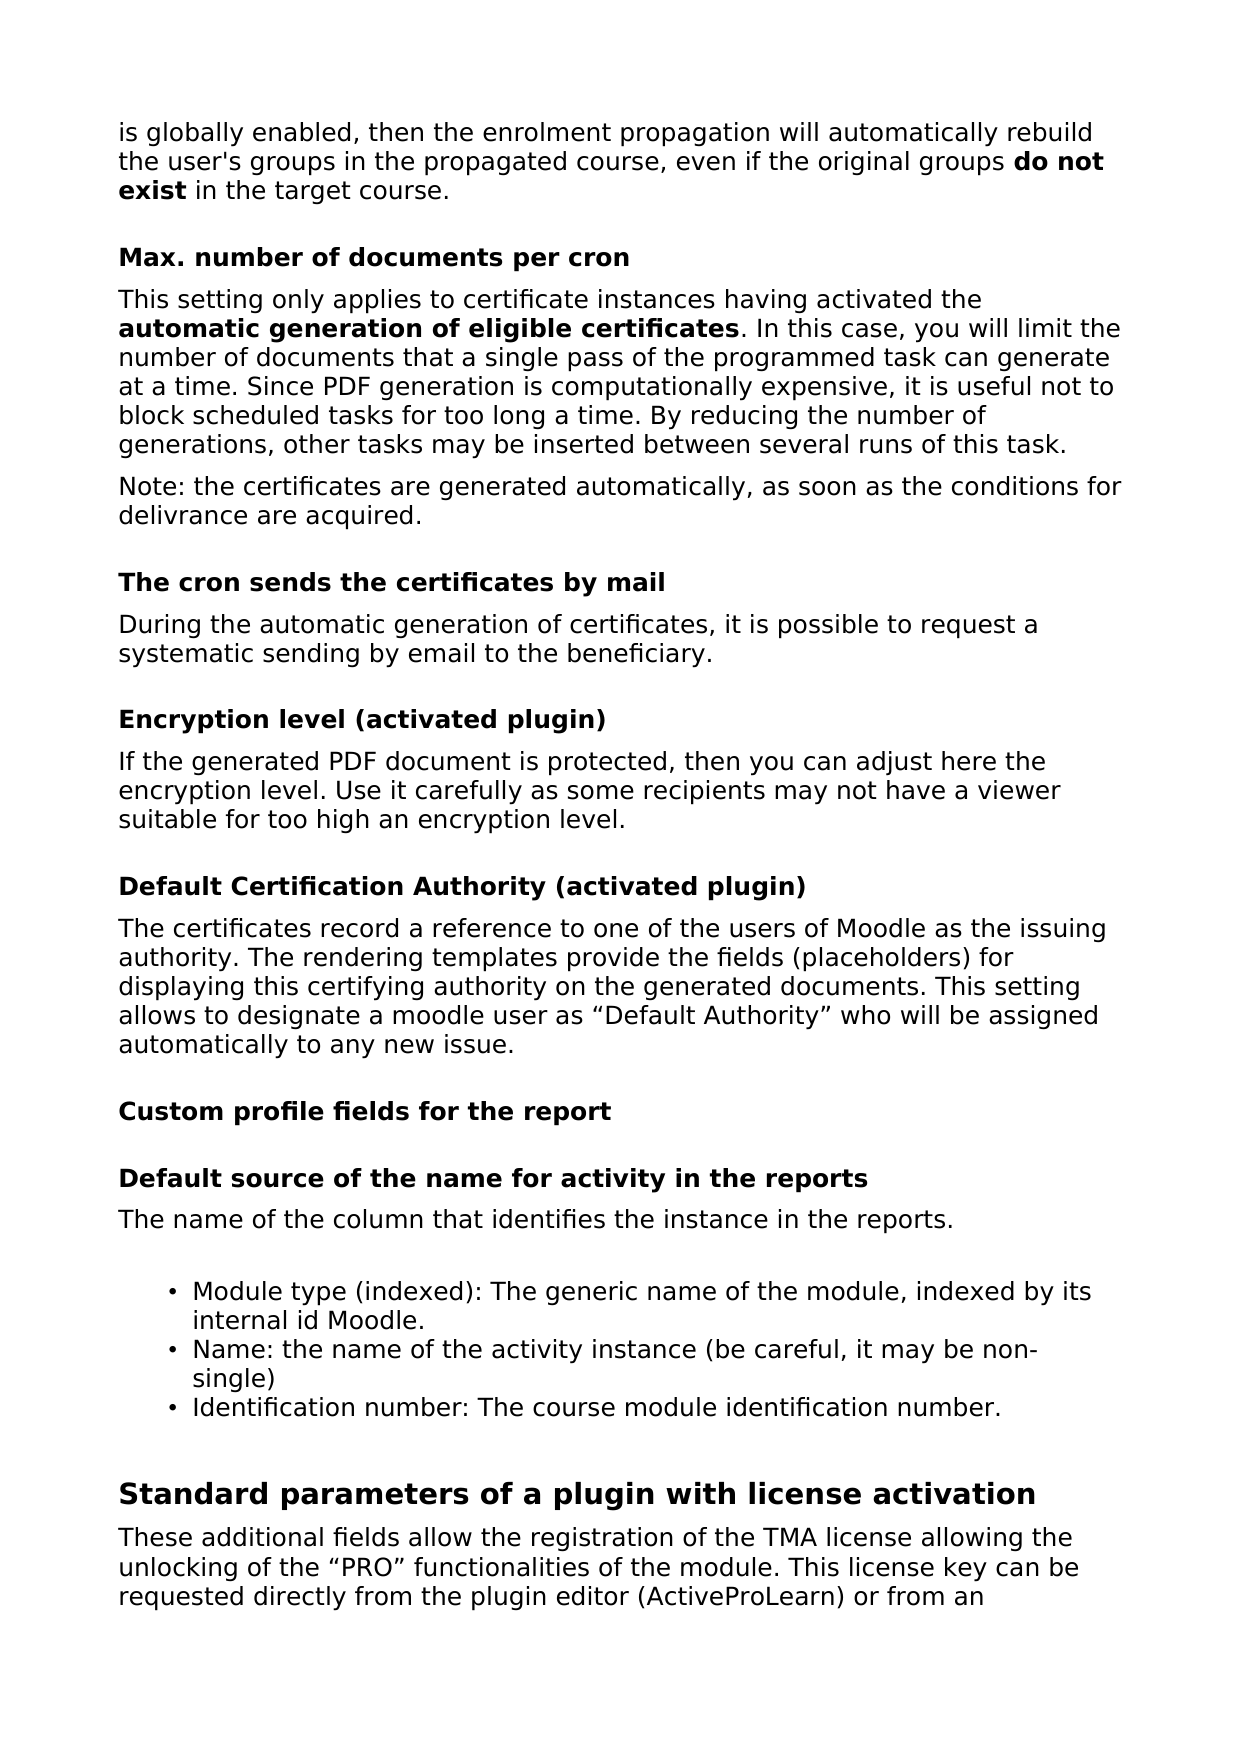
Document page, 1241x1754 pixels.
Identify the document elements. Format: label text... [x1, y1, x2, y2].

text This setting only applies to certificate instances having activated the automatic generation of eligible certificates. In this case, you will limit the number of documents that a single pass of the programmed task can generate at a time. Since PDF generation is computationally expensive, it is useful not to block scheduled tasks for too long a time. By reducing the number of generations, other tasks may be inserted between several runs of this task. [118, 285, 1122, 460]
subtitle The cron sends the certificates by mail [118, 568, 1122, 597]
text If the generated PDF document is protected, then you can adjust here the encryption level. Use it carefully as some recipients may not have a viewer suitable for too high an encryption level. [118, 747, 1122, 835]
subtitle Custom profile fields for the report [118, 1097, 1122, 1126]
subtitle Default Certification Authority (activated plugin) [118, 872, 1122, 901]
list Name: the name of the activity instance (be careful, it may be non-single) [177, 1335, 1122, 1393]
list Module type (indexed): The generic name of the module, indexed by its internal id Moodle. [177, 1277, 1122, 1335]
text The name of the column that identifies the instance in the reports. [118, 1206, 1122, 1235]
text These additional fields allow the registration of the TMA license allowing the unlocking of the “PRO” functionalities of the module. This license key can be requested directly from the plugin editor (ActiveProLearn) or from an [118, 1523, 1122, 1611]
text Note: the certificates are generated automatically, as soon as the conditions for delivrance are acquired. [118, 472, 1122, 531]
list Identification number: The course module identification number. [177, 1393, 1122, 1423]
subtitle Standard parameters of a plugin with license activation [118, 1477, 1122, 1511]
subtitle Default source of the name for activity in the reports [118, 1164, 1122, 1193]
subtitle Encryption level (activated plugin) [118, 706, 1122, 735]
text The certificates record a reference to one of the users of Moodle as the issuing authority. The rendering templates provide the fields (placeholders) for displaying this certifying authority on the generated documents. This setting allows to designate a moodle user as “Default Authority” who will be assigned automatically to any new issue. [118, 914, 1122, 1060]
text During the automatic generation of certificates, it is possible to request a systematic sending by email to the beneficiary. [118, 610, 1122, 668]
subtitle Max. number of documents per cron [118, 243, 1122, 272]
text is globally enabled, then the enrolment propagation will automatically rebuild the user's groups in the propagated course, even if the original groups do not exist in the target course. [118, 118, 1122, 206]
